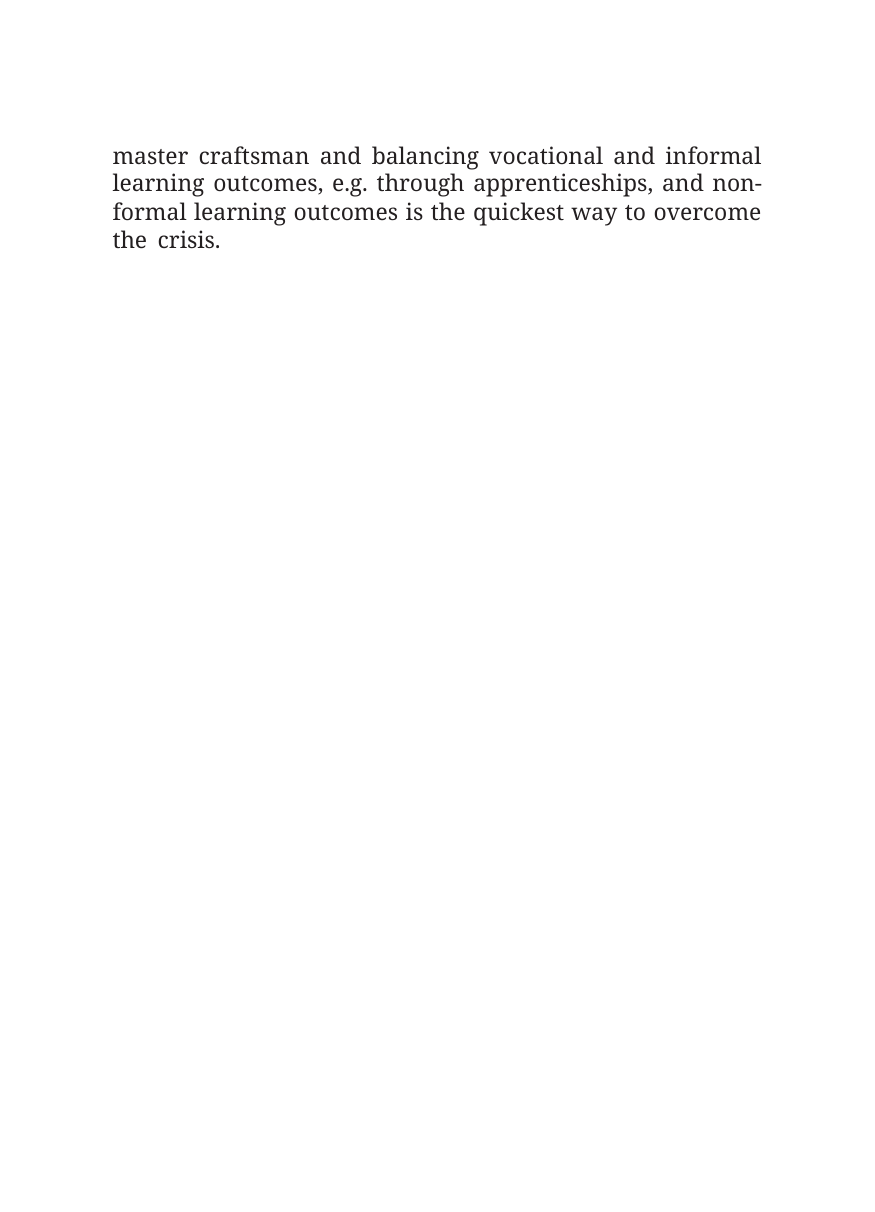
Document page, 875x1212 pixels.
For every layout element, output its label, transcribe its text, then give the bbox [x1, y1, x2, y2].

text master craftsman and balancing vocational and informal learning outcomes, e.g. through apprenticeships, and non-formal learning outcomes is the quickest way to overcome the crisis. [112, 142, 762, 255]
